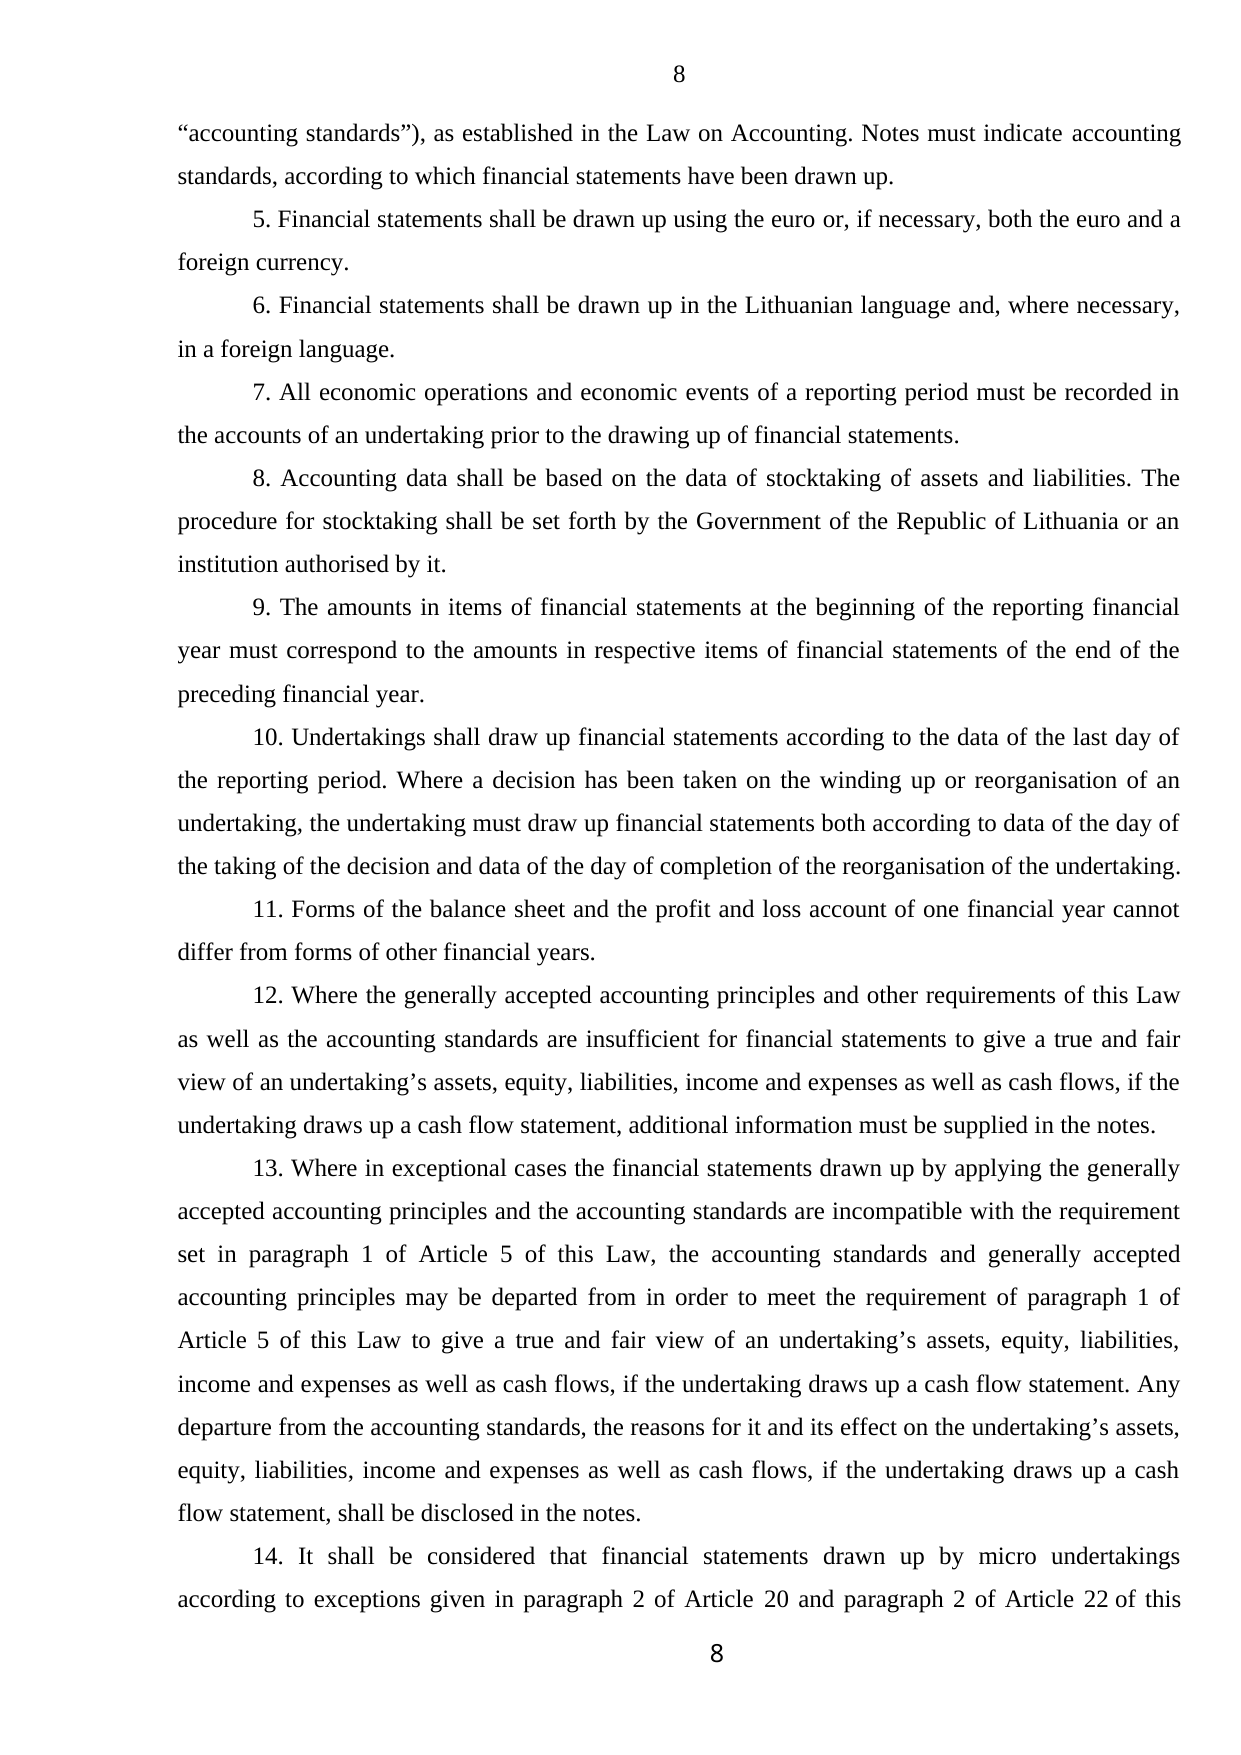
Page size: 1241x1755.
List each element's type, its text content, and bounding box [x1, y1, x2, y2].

text 10. Undertakings shall draw up financial statements according to the data of the last day of the reporting period. Where a decision has been taken on the winding up or reorganisation of an undertaking, the undertaking must draw up financial statements both according to data of the day of the taking of the decision and data of the day of completion of the reorganisation of the undertaking. [177, 722, 1181, 880]
text “accounting standards”), as established in the Law on Accounting. Notes must indicate accounting standards, according to which financial statements have been drawn up. [177, 118, 1181, 190]
text 5. Financial statements shall be drawn up using the euro or, if necessary, both the euro and a foreign currency. [177, 204, 1181, 276]
text 11. Forms of the balance sheet and the profit and loss account of one financial year cannot differ from forms of other financial years. [177, 894, 1181, 966]
text 7. All economic operations and economic events of a reporting period must be recorded in the accounts of an undertaking prior to the drawing up of financial statements. [177, 377, 1181, 449]
text 13. Where in exceptional cases the financial statements drawn up by applying the generally accepted accounting principles and the accounting standards are incompatible with the requirement set in paragraph 1 of Article 5 of this Law, the accounting standards and generally accepted accounting principles may be departed from in order to meet the requirement of paragraph 1 of Article 5 of this Law to give a true and fair view of an undertaking’s assets, equity, liabilities, income and expenses as well as cash flows, if the undertaking draws up a cash flow statement. Any departure from the accounting standards, the reasons for it and its effect on the undertaking’s assets, equity, liabilities, income and expenses as well as cash flows, if the undertaking draws up a cash flow statement, shall be disclosed in the notes. [177, 1153, 1181, 1527]
text 12. Where the generally accepted accounting principles and other requirements of this Law as well as the accounting standards are insufficient for financial statements to give a true and fair view of an undertaking’s assets, equity, liabilities, income and expenses as well as cash flows, if the undertaking draws up a cash flow statement, additional information must be supplied in the notes. [177, 981, 1181, 1139]
text 9. The amounts in items of financial statements at the beginning of the reporting financial year must correspond to the amounts in respective items of financial statements of the end of the preceding financial year. [177, 592, 1181, 707]
text 6. Financial statements shall be drawn up in the Lithuanian language and, where necessary, in a foreign language. [177, 291, 1181, 362]
text 14. It shall be considered that financial statements drawn up by micro undertakings according to exceptions given in paragraph 2 of Article 20 and paragraph 2 of Article 22 of this [177, 1541, 1181, 1613]
text 8. Accounting data shall be based on the data of stocktaking of assets and liabilities. The procedure for stocktaking shall be set forth by the Government of the Republic of Lithuania or an institution authorised by it. [177, 463, 1181, 578]
